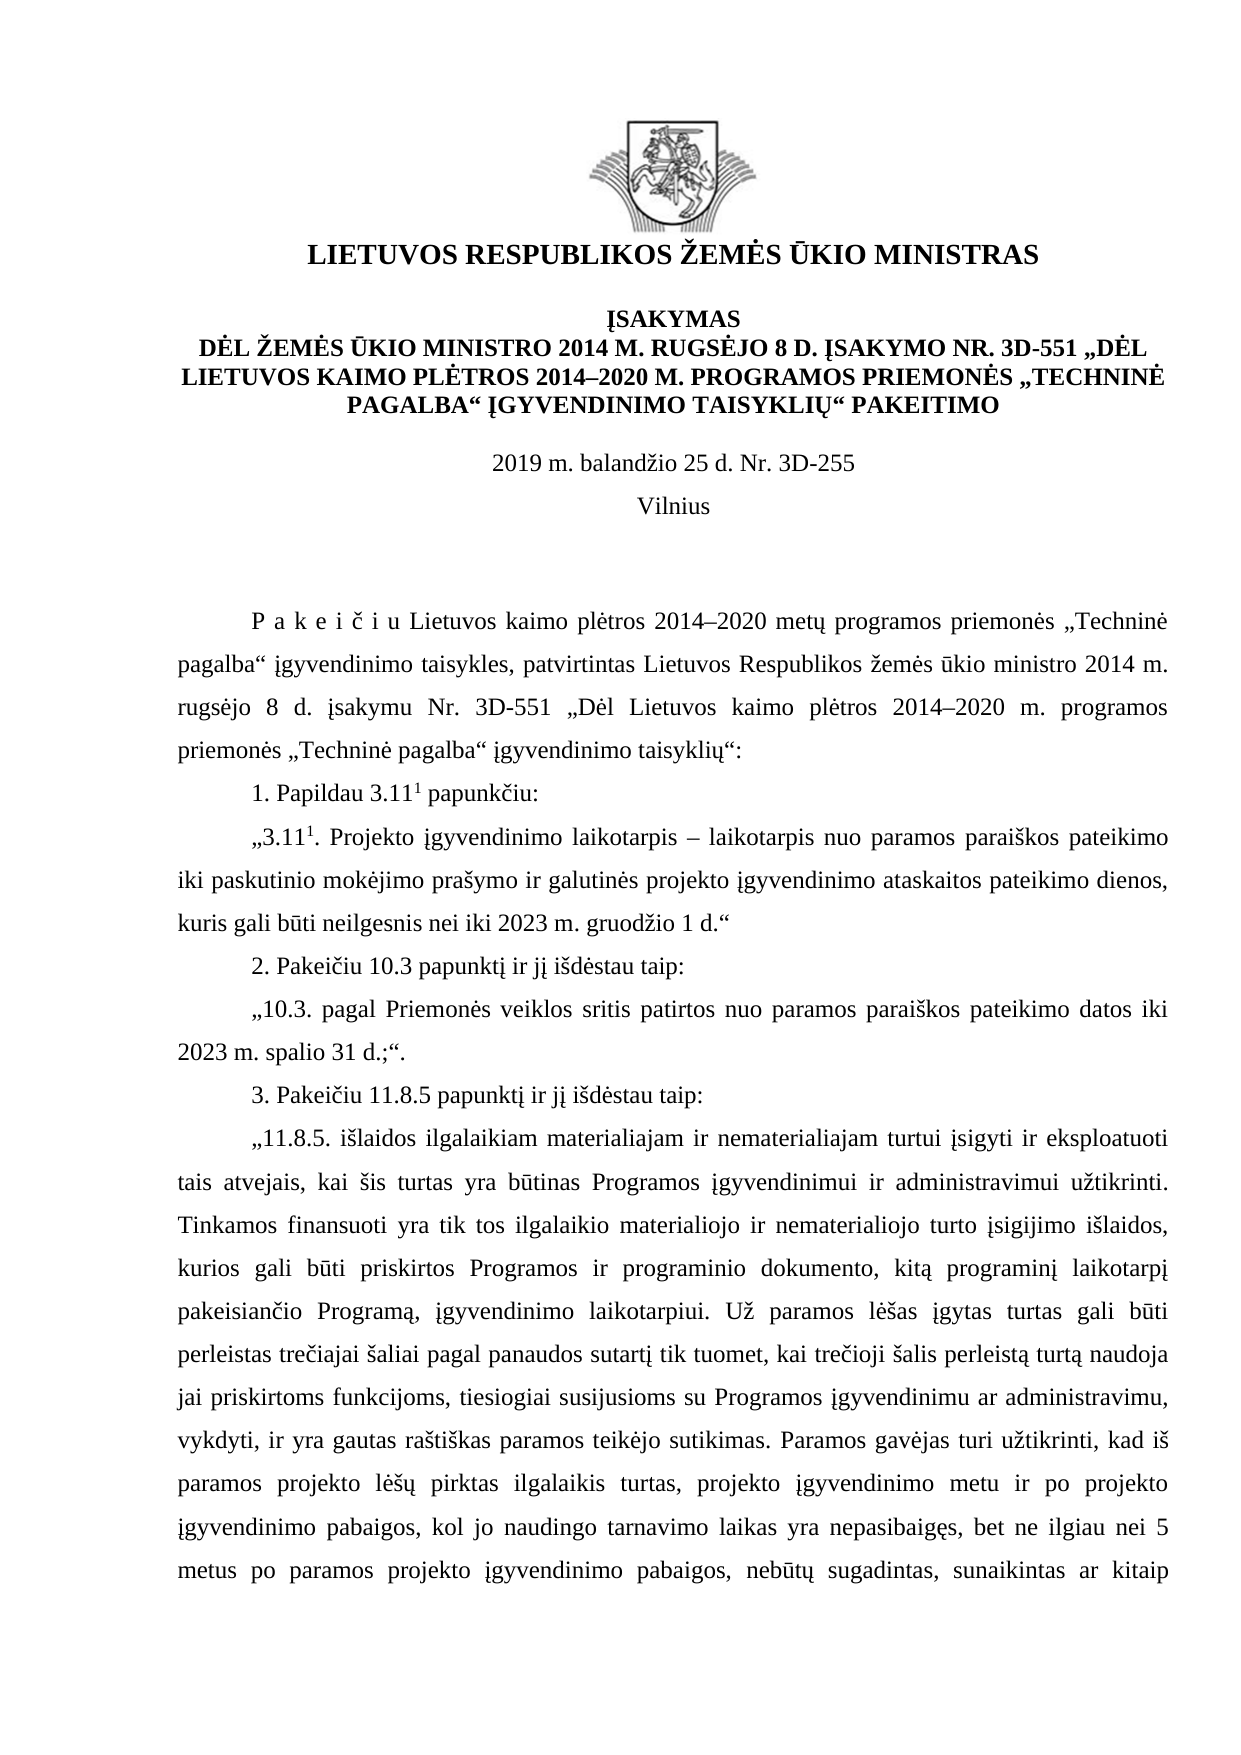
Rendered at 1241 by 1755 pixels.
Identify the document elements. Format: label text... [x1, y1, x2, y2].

text Vilnius [177, 491, 1169, 520]
text 3. Pakeičiu 11.8.5 papunktį ir jį išdėstau taip: [177, 1080, 1169, 1109]
text 2. Pakeičiu 10.3 papunktį ir jį išdėstau taip: [177, 951, 1169, 980]
text 2019 m. balandžio 25 d. Nr. 3D-255 [177, 448, 1169, 477]
text „10.3. pagal Priemonės veiklos sritis patirtos nuo paramos paraiškos pateikimo datos iki 2023 m. spalio 31 d.;“. [177, 994, 1169, 1066]
text P a k e i č i u Lietuvos kaimo plėtros 2014–2020 metų programos priemonės „Techninė pagalba“ įgyvendinimo taisykles, patvirtintas Lietuvos Respublikos žemės ūkio ministro 2014 m. rugsėjo 8 d. įsakymu Nr. 3D-551 „Dėl Lietuvos kaimo plėtros 2014–2020 m. programos priemonės „Techninė pagalba“ įgyvendinimo taisyklių“: [177, 606, 1169, 764]
text „3.111. Projekto įgyvendinimo laikotarpis – laikotarpis nuo paramos paraiškos pateikimo iki paskutinio mokėjimo prašymo ir galutinės projekto įgyvendinimo ataskaitos pateikimo dienos, kuris gali būti neilgesnis nei iki 2023 m. gruodžio 1 d.“ [177, 822, 1169, 937]
text DĖL ŽEMĖS ŪKIO MINISTRO 2014 M. RUGSĖJO 8 D. ĮSAKYMO NR. 3D-551 „DĖL LIETUVOS KAIMO PLĖTROS 2014–2020 M. PROGRAMOS PRIEMONĖS „TECHNINĖ PAGALBA“ ĮGYVENDINIMO TAISYKLIŲ“ PAKEITIMO [177, 333, 1169, 419]
text ĮSAKYMAS [177, 304, 1169, 333]
text LIETUVOS RESPUBLIKOS ŽEMĖS ŪKIO MINISTRAS [177, 237, 1169, 271]
text 1. Papildau 3.111 papunkčiu: [177, 778, 1169, 807]
text „11.8.5. išlaidos ilgalaikiam materialiajam ir nematerialiajam turtui įsigyti ir eksploatuoti tais atvejais, kai šis turtas yra būtinas Programos įgyvendinimui ir administravimui užtikrinti. Tinkamos finansuoti yra tik tos ilgalaikio materialiojo ir nematerialiojo turto įsigijimo išlaidos, kurios gali būti priskirtos Programos ir programinio dokumento, kitą programinį laikotarpį pakeisiančio Programą, įgyvendinimo laikotarpiui. Už paramos lėšas įgytas turtas gali būti perleistas trečiajai šaliai pagal panaudos sutartį tik tuomet, kai trečioji šalis perleistą turtą naudoja jai priskirtoms funkcijoms, tiesiogiai susijusioms su Programos įgyvendinimu ar administravimu, vykdyti, ir yra gautas raštiškas paramos teikėjo sutikimas. Paramos gavėjas turi užtikrinti, kad iš paramos projekto lėšų pirktas ilgalaikis turtas, projekto įgyvendinimo metu ir po projekto įgyvendinimo pabaigos, kol jo naudingo tarnavimo laikas yra nepasibaigęs, bet ne ilgiau nei 5 metus po paramos projekto įgyvendinimo pabaigos, nebūtų sugadintas, sunaikintas ar kitaip [177, 1123, 1169, 1583]
